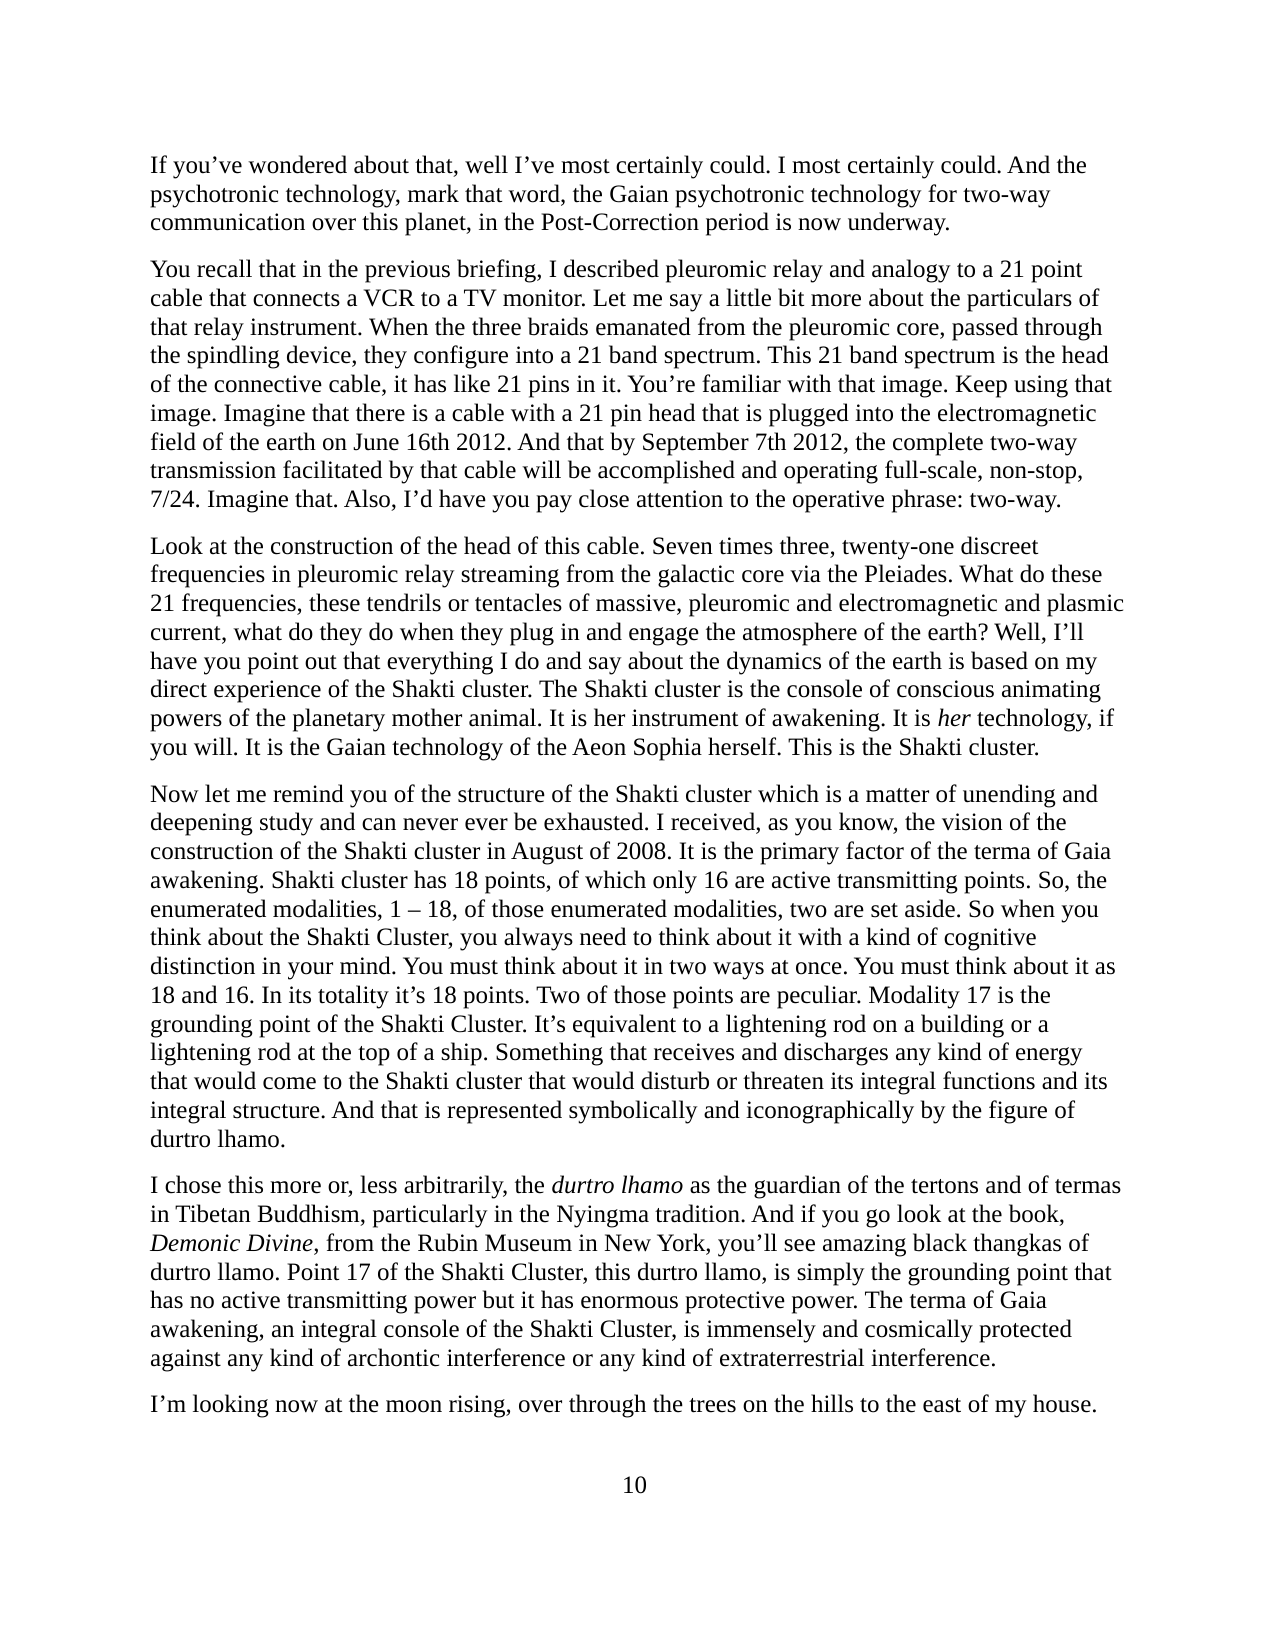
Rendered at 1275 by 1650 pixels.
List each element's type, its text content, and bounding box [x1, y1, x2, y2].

text Now let me remind you of the structure of the Shakti cluster which is a matter of unending and deepening study and can never ever be exhausted. I received, as you know, the vision of the construction of the Shakti cluster in August of 2008. It is the primary factor of the terma of Gaia awakening. Shakti cluster has 18 points, of which only 16 are active transmitting points. So, the enumerated modalities, 1 – 18, of those enumerated modalities, two are set aside. So when you think about the Shakti Cluster, you always need to think about it with a kind of cognitive distinction in your mind. You must think about it in two ways at once. You must think about it as 18 and 16. In its totality it’s 18 points. Two of those points are peculiar. Modality 17 is the grounding point of the Shakti Cluster. It’s equivalent to a lightening rod on a building or a lightening rod at the top of a ship. Something that receives and discharges any kind of energy that would come to the Shakti cluster that would disturb or threaten its integral functions and its integral structure. And that is represented symbolically and iconographically by the figure of durtro lhamo. [150, 779, 1125, 1152]
text You recall that in the previous briefing, I described pleuromic relay and analogy to a 21 point cable that connects a VCR to a TV monitor. Let me say a little bit more about the particulars of that relay instrument. When the three braids emanated from the pleuromic core, passed through the spindling device, they configure into a 21 band spectrum. This 21 band spectrum is the head of the connective cable, it has like 21 pins in it. You’re familiar with that image. Keep using that image. Imagine that there is a cable with a 21 pin head that is plugged into the electromagnetic field of the earth on June 16th 2012. And that by September 7th 2012, the complete two-way transmission facilitated by that cable will be accomplished and operating full-scale, non-stop, 7/24. Imagine that. Also, I’d have you pay close attention to the operative phrase: two-way. [150, 254, 1125, 513]
text I’m looking now at the moon rising, over through the trees on the hills to the east of my house. [150, 1389, 1125, 1418]
text I chose this more or, less arbitrarily, the durtro lhamo as the guardian of the tertons and of termas in Tibetan Buddhism, particularly in the Nyingma tradition. And if you go look at the book, Demonic Divine, from the Rubin Museum in New York, you’ll see amazing black thangkas of durtro llamo. Point 17 of the Shakti Cluster, this durtro llamo, is simply the grounding point that has no active transmitting power but it has enormous protective power. The terma of Gaia awakening, an integral console of the Shakti Cluster, is immensely and cosmically protected against any kind of archontic interference or any kind of extraterrestrial interference. [150, 1170, 1125, 1372]
text If you’ve wondered about that, well I’ve most certainly could. I most certainly could. And the psychotronic technology, mark that word, the Gaian psychotronic technology for two-way communication over this planet, in the Post-Correction period is now underway. [150, 150, 1125, 236]
text Look at the construction of the head of this cable. Seven times three, twenty-one discreet frequencies in pleuromic relay streaming from the galactic core via the Pleiades. What do these 21 frequencies, these tendrils or tentacles of massive, pleuromic and electromagnetic and plasmic current, what do they do when they plug in and engage the atmosphere of the earth? Well, I’ll have you point out that everything I do and say about the dynamics of the earth is based on my direct experience of the Shakti cluster. The Shakti cluster is the console of conscious animating powers of the planetary mother animal. It is her instrument of awakening. It is her technology, if you will. It is the Gaian technology of the Aeon Sophia herself. This is the Shakti cluster. [150, 531, 1125, 761]
